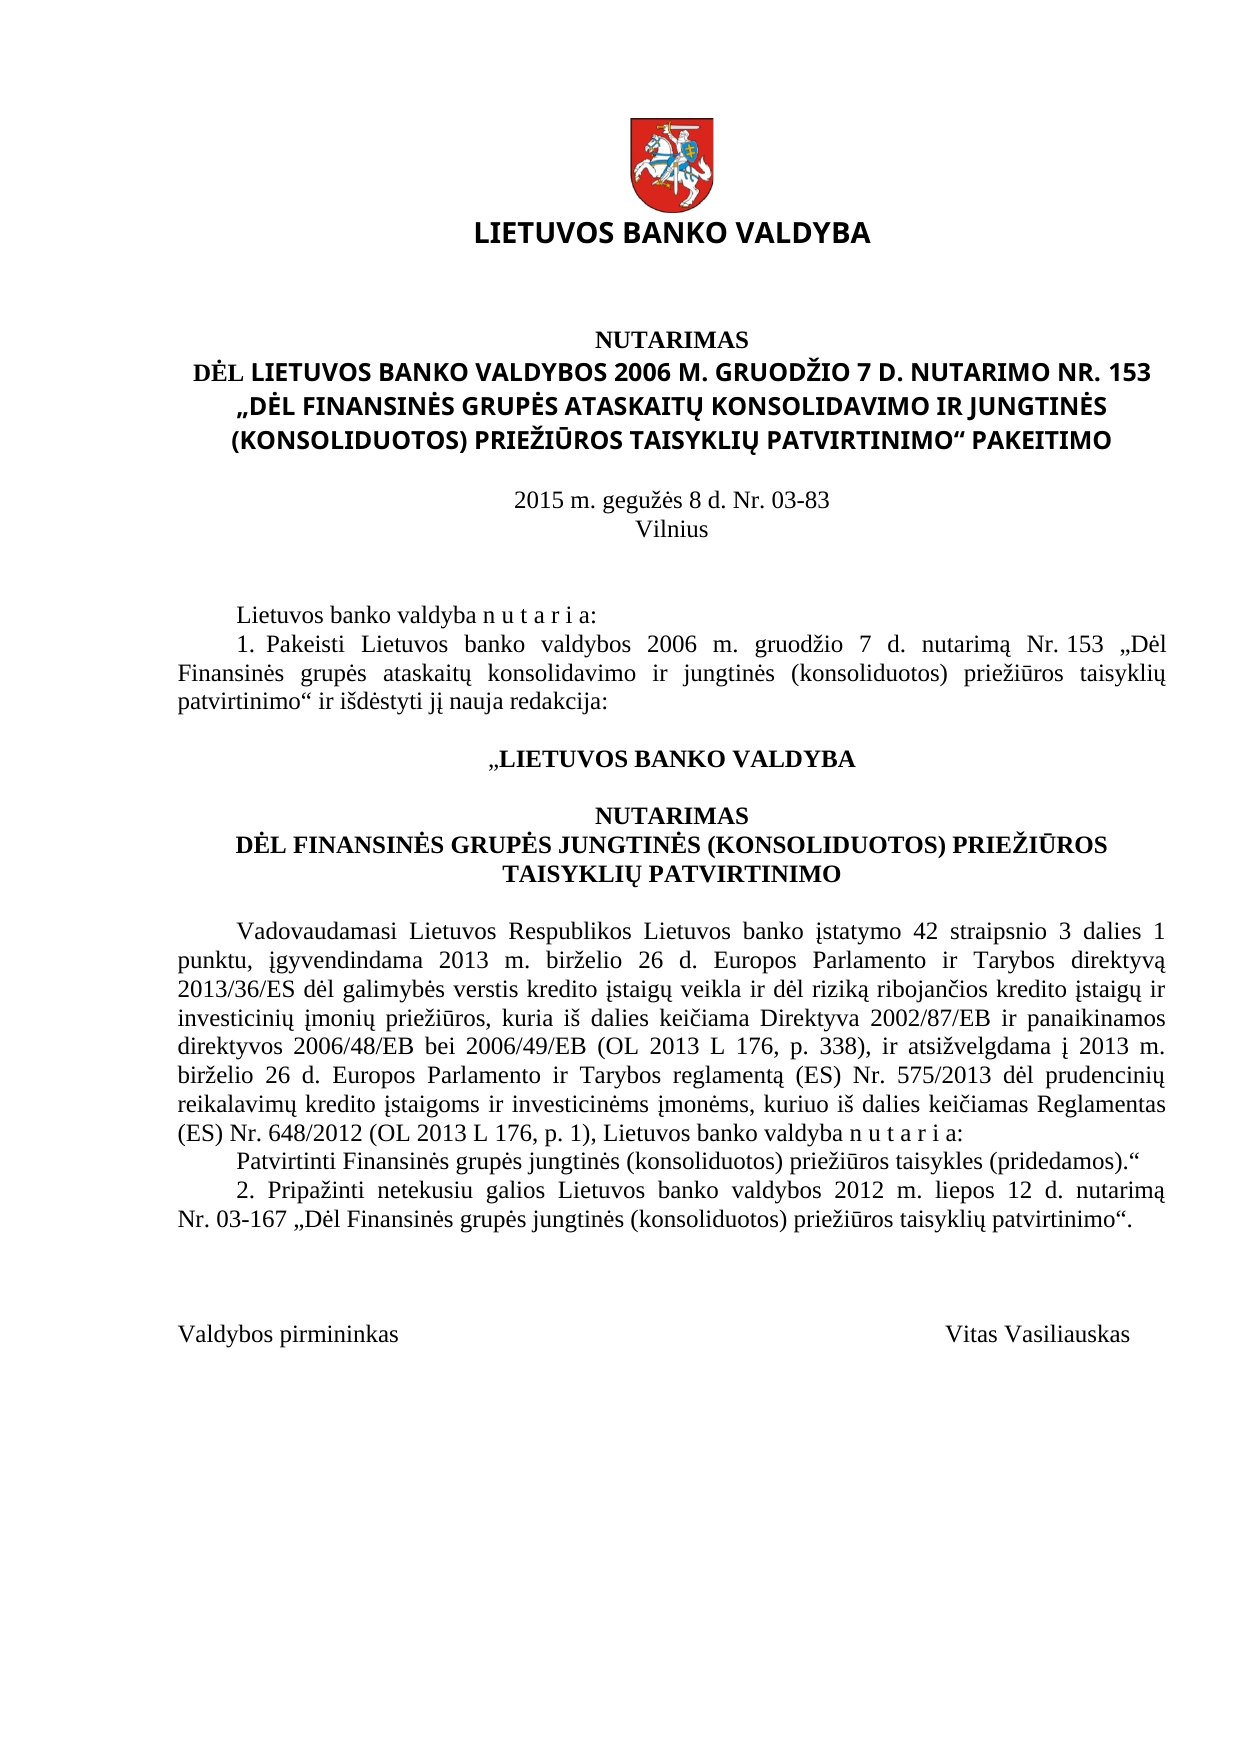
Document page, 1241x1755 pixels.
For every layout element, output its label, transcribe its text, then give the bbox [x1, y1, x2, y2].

text NUTARIMAS [177, 325, 1166, 354]
text Vadovaudamasi Lietuvos Respublikos Lietuvos banko įstatymo 42 straipsnio 3 dalies 1 punktu, įgyvendindama 2013 m. birželio 26 d. Europos Parlamento ir Tarybos direktyvą 2013/36/ES dėl galimybės verstis kredito įstaigų veikla ir dėl riziką ribojančios kredito įstaigų ir investicinių įmonių priežiūros, kuria iš dalies keičiama Direktyva 2002/87/EB ir panaikinamos direktyvos 2006/48/EB bei 2006/49/EB (OL 2013 L 176, p. 338), ir atsižvelgdama į 2013 m. birželio 26 d. Europos Parlamento ir Tarybos reglamentą (ES) Nr. 575/2013 dėl prudencinių reikalavimų kredito įstaigoms ir investicinėms įmonėms, kuriuo iš dalies keičiamas Reglamentas (ES) Nr. 648/2012 (OL 2013 L 176, p. 1), Lietuvos banko valdyba n u t a r i a: [177, 916, 1166, 1146]
text 1. Pakeisti Lietuvos banko valdybos 2006 m. gruodžio 7 d. nutarimą Nr. 153 „Dėl Finansinės grupės ataskaitų konsolidavimo ir jungtinės (konsoliduotos) priežiūros taisyklių patvirtinimo“ ir išdėstyti jį nauja redakcija: [177, 629, 1166, 715]
text LIETUVOS BANKO VALDYBA [177, 212, 1166, 252]
text 2015 m. gegužės 8 d. Nr. 03-83 [177, 485, 1166, 514]
text Vilnius [177, 514, 1166, 543]
text DĖL FINANSINĖS GRUPĖS JUNGTINĖS (KONSOLIDUOTOS) PRIEŽIŪROS TAISYKLIŲ PATVIRTINIMO [177, 830, 1166, 888]
text Valdybos pirmininkas Vitas Vasiliauskas [177, 1319, 1166, 1348]
text NUTARIMAS [177, 801, 1166, 830]
text Patvirtinti Finansinės grupės jungtinės (konsoliduotos) priežiūros taisykles (pridedamos).“ [177, 1146, 1166, 1175]
text DĖL Lietuvos banko valdybos 2006 m. gruodžio 7 d. nutarimo Nr. 153 „Dėl Finansinės grupės ataskaitų konsolidavimo ir jungtinės (konsoliduotos) priežiūros taisyklių patvirtinimo“ pakeitimo [177, 354, 1166, 456]
text Lietuvos banko valdyba n u t a r i a: [177, 600, 1166, 629]
text „LIETUVOS BANKO VALDYBA [177, 744, 1166, 773]
text 2. Pripažinti netekusiu galios Lietuvos banko valdybos 2012 m. liepos 12 d. nutarimą Nr. 03-167 „Dėl Finansinės grupės jungtinės (konsoliduotos) priežiūros taisyklių patvirtinimo“. [177, 1175, 1166, 1233]
